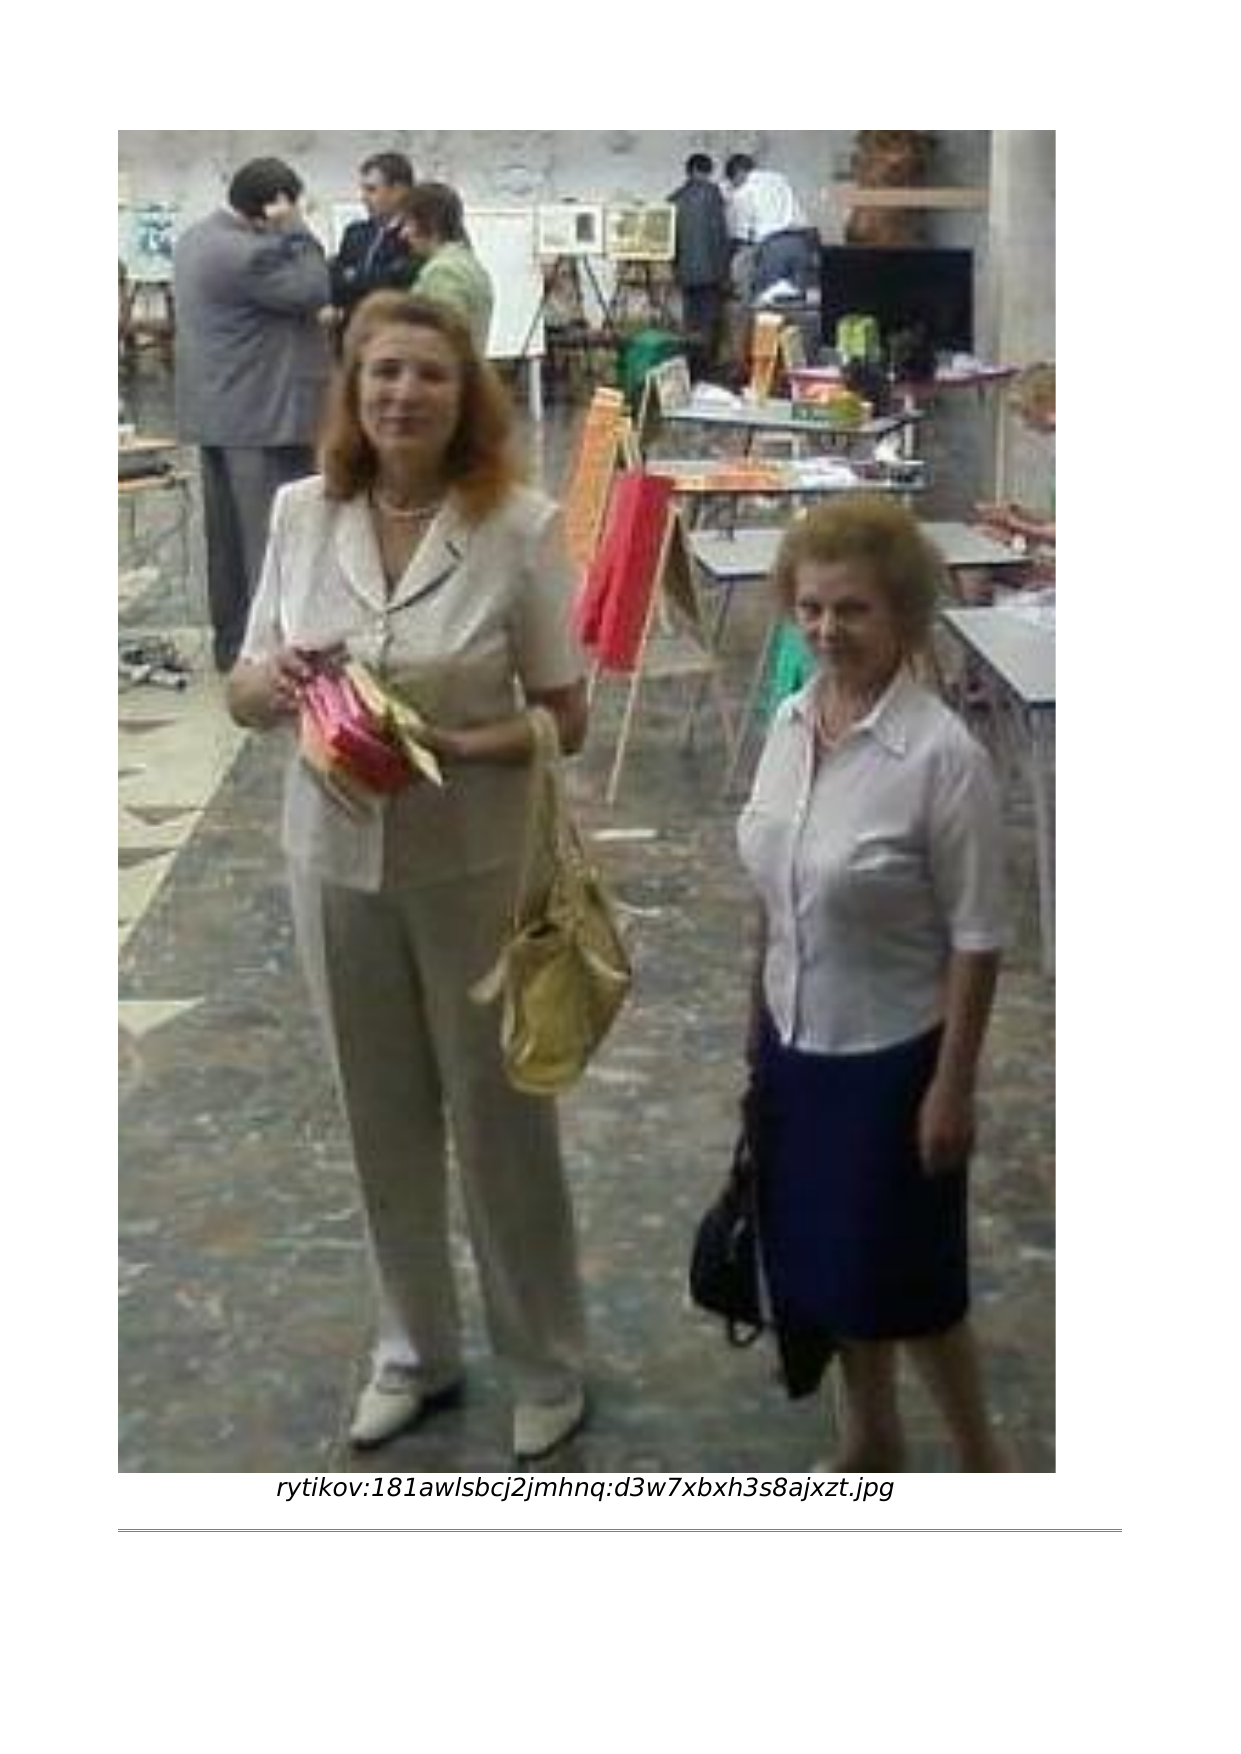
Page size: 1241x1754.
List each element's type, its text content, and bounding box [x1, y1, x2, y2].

text rytikov:181awlsbcj2jmhnq:d3w7xbxh3s8ajxzt.jpg [118, 1473, 1056, 1502]
picture [118, 130, 1056, 1473]
